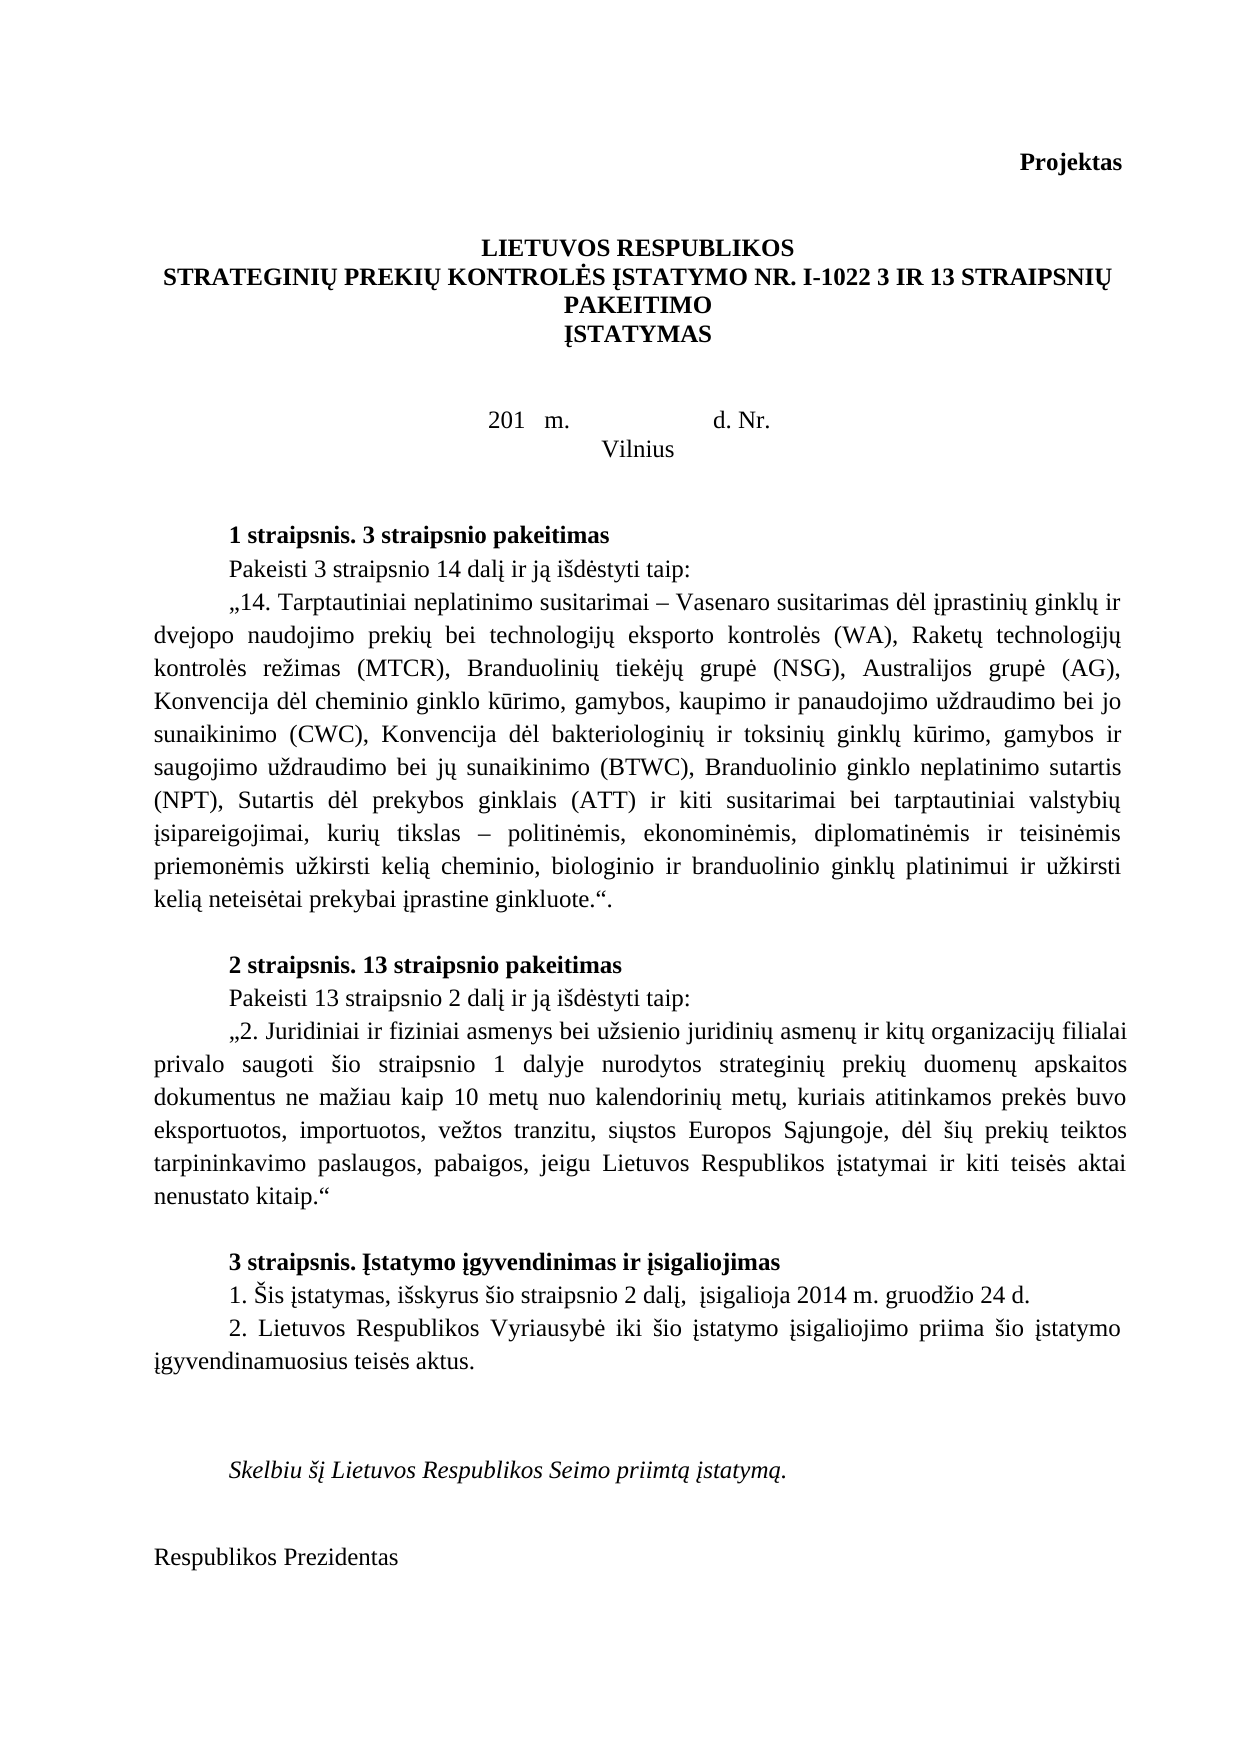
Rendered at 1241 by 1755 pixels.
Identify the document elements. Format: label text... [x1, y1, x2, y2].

text 1 straipsnis. 3 straipsnio pakeitimas [153, 521, 1122, 549]
text Vilnius [153, 434, 1122, 463]
text 2 straipsnis. 13 straipsnio pakeitimas [153, 950, 1063, 979]
text Skelbiu šį Lietuvos Respublikos Seimo priimtą įstatymą. [153, 1455, 1122, 1484]
text 1. Šis įstatymas, išskyrus šio straipsnio 2 dalį, įsigalioja 2014 m. gruodžio 24 d. [153, 1280, 1122, 1309]
text Projektas [153, 147, 1122, 176]
text STRATEGINIŲ PREKIŲ KONTROLĖS ĮSTATYMO NR. I-1022 3 IR 13 STRAIPSNIŲ PAKEITIMO [153, 262, 1122, 319]
text 201 m. d. Nr. [153, 406, 1122, 434]
text 2. Lietuvos Respublikos Vyriausybė iki šio įstatymo įsigaliojimo priima šio įstatymo įgyvendinamuosius teisės aktus. [153, 1313, 1122, 1375]
text 3 straipsnis. Įstatymo įgyvendinimas ir įsigaliojimas [153, 1247, 1122, 1276]
text Respublikos Prezidentas [153, 1542, 1122, 1570]
text „2. Juridiniai ir fiziniai asmenys bei užsienio juridinių asmenų ir kitų organizacijų filialai privalo saugoti šio straipsnio 1 dalyje nurodytos strateginių prekių duomenų apskaitos dokumentus ne mažiau kaip 10 metų nuo kalendorinių metų, kuriais atitinkamos prekės buvo eksportuotos, importuotos, vežtos tranzitu, siųstos Europos Sąjungoje, dėl šių prekių teiktos tarpininkavimo paslaugos, pabaigos, jeigu Lietuvos Respublikos įstatymai ir kiti teisės aktai nenustato kitaip.“ [153, 1016, 1128, 1210]
text Pakeisti 13 straipsnio 2 dalį ir ją išdėstyti taip: [153, 983, 1128, 1012]
text ĮSTATYMAS [153, 319, 1122, 348]
text LIETUVOS RESPUBLIKOS [153, 233, 1122, 262]
text „14. Tarptautiniai neplatinimo susitarimai – Vasenaro susitarimas dėl įprastinių ginklų ir dvejopo naudojimo prekių bei technologijų eksporto kontrolės (WA), Raketų technologijų kontrolės režimas (MTCR), Branduolinių tiekėjų grupė (NSG), Australijos grupė (AG), Konvencija dėl cheminio ginklo kūrimo, gamybos, kaupimo ir panaudojimo uždraudimo bei jo sunaikinimo (CWC), Konvencija dėl bakteriologinių ir toksinių ginklų kūrimo, gamybos ir saugojimo uždraudimo bei jų sunaikinimo (BTWC), Branduolinio ginklo neplatinimo sutartis (NPT), Sutartis dėl prekybos ginklais (ATT) ir kiti susitarimai bei tarptautiniai valstybių įsipareigojimai, kurių tikslas – politinėmis, ekonominėmis, diplomatinėmis ir teisinėmis priemonėmis užkirsti kelią cheminio, biologinio ir branduolinio ginklų platinimui ir užkirsti kelią neteisėtai prekybai įprastine ginkluote.“. [153, 587, 1122, 913]
text Pakeisti 3 straipsnio 14 dalį ir ją išdėstyti taip: [153, 554, 1122, 582]
